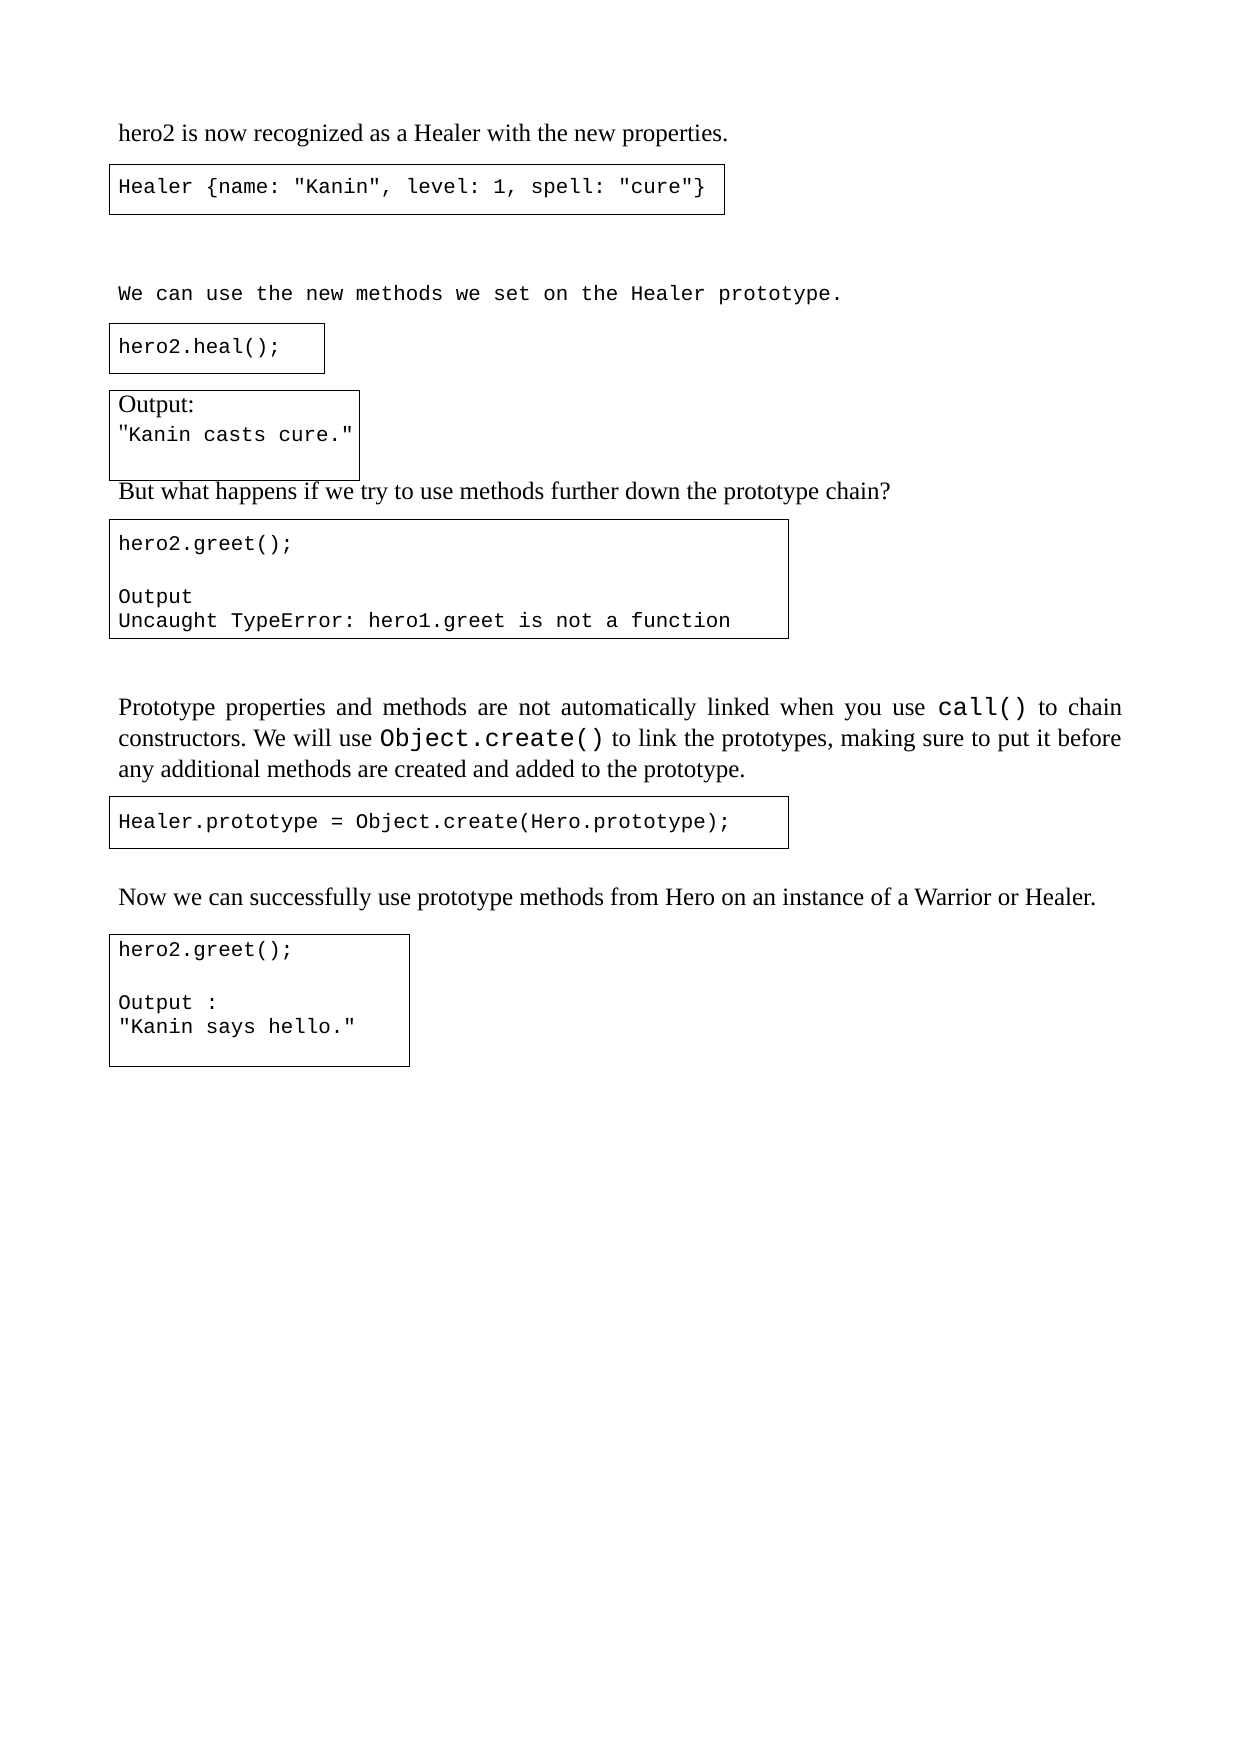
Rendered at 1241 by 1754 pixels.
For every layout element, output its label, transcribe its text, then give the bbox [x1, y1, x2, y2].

text [410, 992, 1122, 1016]
text But what happens if we try to use methods further down the prototype chain? [118, 476, 1122, 505]
text hero2 is now recognized as a Healer with the new properties. [118, 118, 1122, 147]
text Output: [118, 389, 1122, 418]
text "Kanin casts cure." [118, 418, 359, 447]
text [410, 939, 1122, 963]
text Prototype properties and methods are not automatically linked when you use call() to chain constructors. We will use Object.create() to link the prototypes, making sure to put it before any additional methods are created and added to the prototype. [118, 692, 1122, 782]
text Now we can successfully use prototype methods from Hero on an instance of a Warrior or Healer. [118, 882, 1122, 911]
text [789, 811, 1122, 835]
text "Kanin says hello." [118, 1016, 409, 1040]
text [725, 176, 1122, 200]
text Output [118, 587, 788, 610]
text [325, 336, 1122, 359]
text Output : [118, 992, 409, 1016]
text Uncaught TypeError: hero1.greet is not a function [118, 610, 788, 634]
text [360, 418, 1122, 447]
text [789, 587, 1122, 610]
text hero2.greet(); [118, 939, 409, 963]
text [410, 1016, 1122, 1040]
text [789, 533, 1122, 557]
text hero2.heal(); [118, 336, 324, 359]
text [789, 610, 1122, 634]
text Healer {name: "Kanin", level: 1, spell: "cure"} [118, 176, 724, 200]
text hero2.greet(); [118, 533, 788, 557]
text We can use the new methods we set on the Healer prototype. [118, 283, 1122, 306]
text Healer.prototype = Object.create(Hero.prototype); [118, 811, 788, 835]
